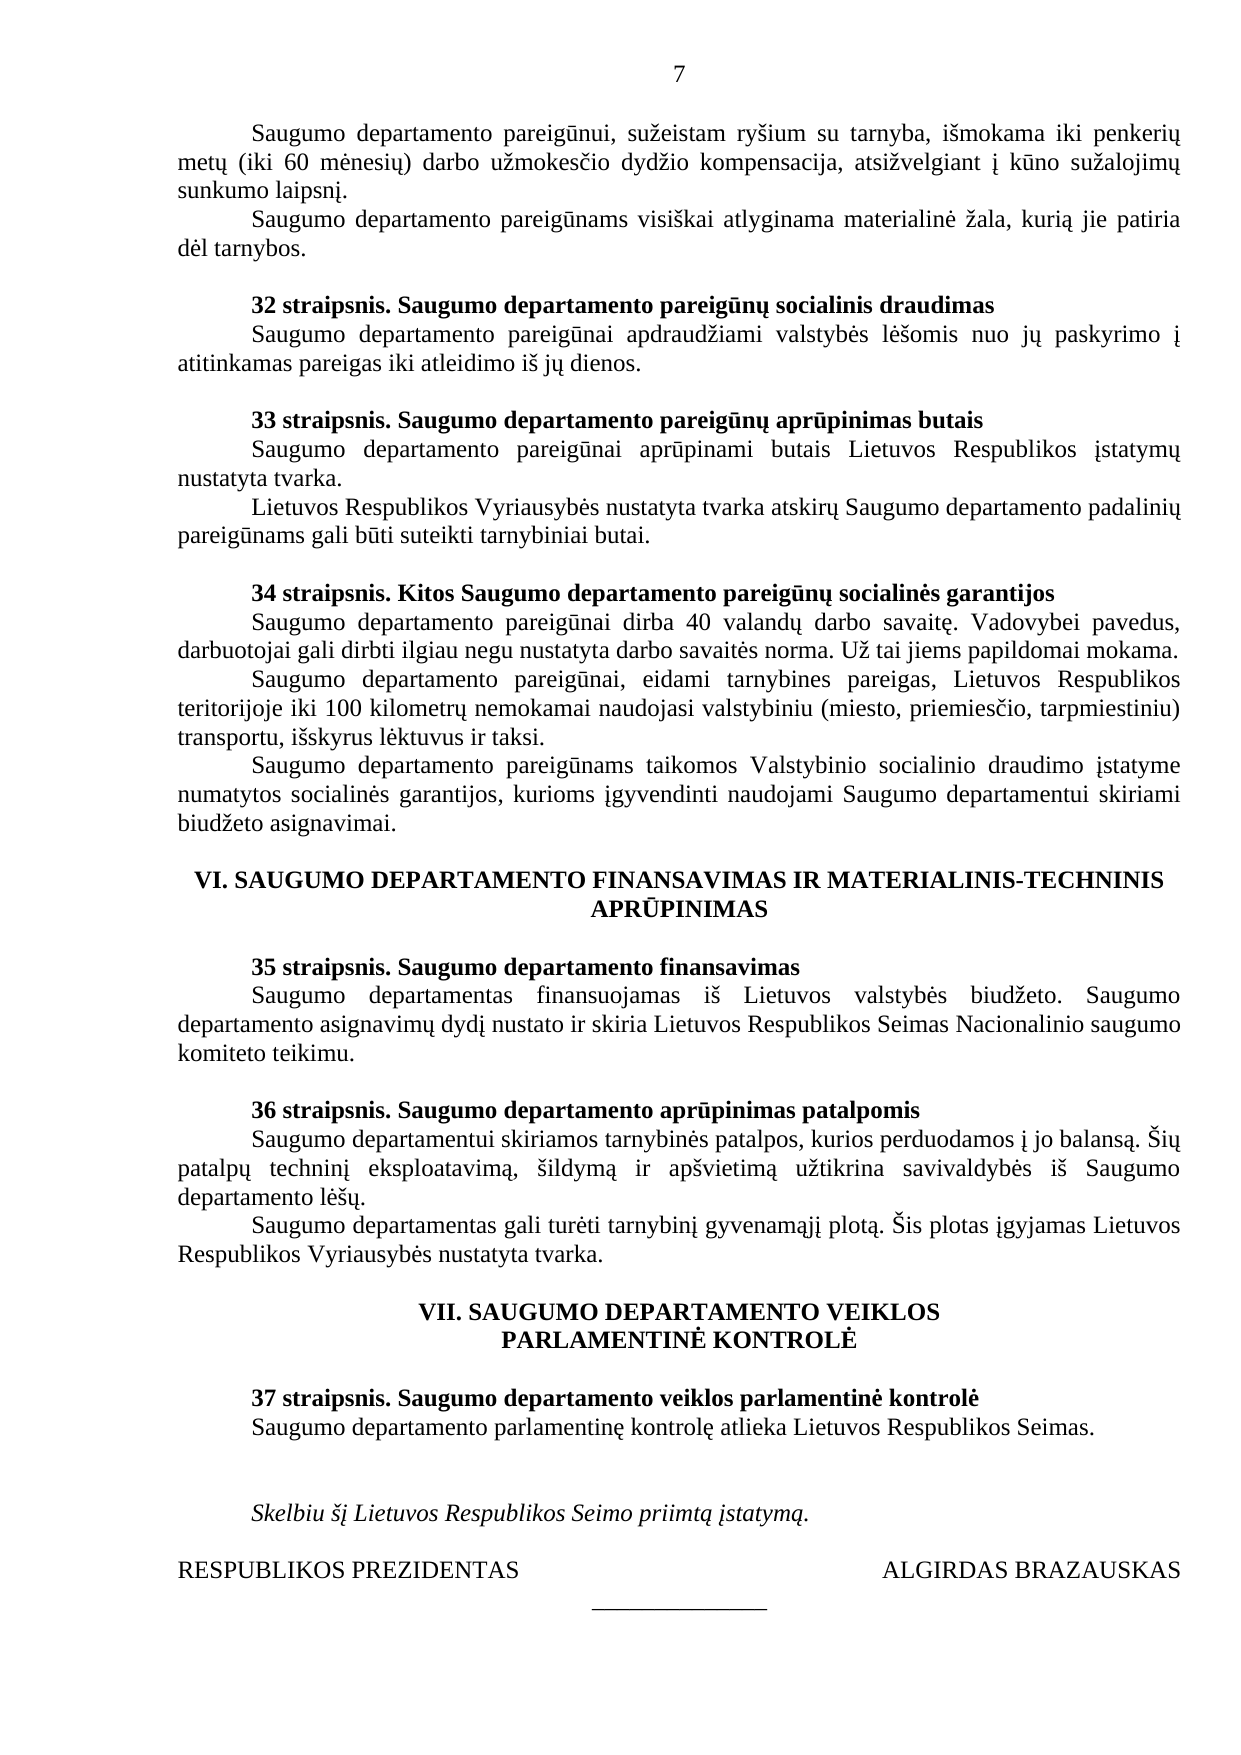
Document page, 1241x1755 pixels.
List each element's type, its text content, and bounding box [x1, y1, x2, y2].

text 35 straipsnis. Saugumo departamento finansavimas [177, 952, 1181, 981]
text 37 straipsnis. Saugumo departamento veiklos parlamentinė kontrolė [177, 1383, 1181, 1412]
text Saugumo departamento parlamentinę kontrolę atlieka Lietuvos Respublikos Seimas. [177, 1412, 1181, 1441]
text Lietuvos Respublikos Vyriausybės nustatyta tvarka atskirų Saugumo departamento padalinių pareigūnams gali būti suteikti tarnybiniai butai. [177, 492, 1181, 549]
text Saugumo departamento pareigūnai dirba 40 valandų darbo savaitę. Vadovybei pavedus, darbuotojai gali dirbti ilgiau negu nustatyta darbo savaitės norma. Už tai jiems papildomai mokama. [177, 607, 1181, 664]
text Saugumo departamento pareigūnai, eidami tarnybines pareigas, Lietuvos Respublikos teritorijoje iki 100 kilometrų nemokamai naudojasi valstybiniu (miesto, priemiesčio, tarpmiestiniu) transportu, išskyrus lėktuvus ir taksi. [177, 664, 1181, 751]
text Saugumo departamento pareigūnui, sužeistam ryšium su tarnyba, išmokama iki penkerių metų (iki 60 mėnesių) darbo užmokesčio dydžio kompensacija, atsižvelgiant į kūno sužalojimų sunkumo laipsnį. [177, 118, 1181, 204]
text Saugumo departamento pareigūnams taikomos Valstybinio socialinio draudimo įstatyme numatytos socialinės garantijos, kurioms įgyvendinti naudojami Saugumo departamentui skiriami biudžeto asignavimai. [177, 751, 1181, 837]
text Saugumo departamento pareigūnams visiškai atlyginama materialinė žala, kurią jie patiria dėl tarnybos. [177, 204, 1181, 262]
text Saugumo departamento pareigūnai apdraudžiami valstybės lėšomis nuo jų paskyrimo į atitinkamas pareigas iki atleidimo iš jų dienos. [177, 319, 1181, 377]
text Saugumo departamentas gali turėti tarnybinį gyvenamąjį plotą. Šis plotas įgyjamas Lietuvos Respublikos Vyriausybės nustatyta tvarka. [177, 1211, 1181, 1268]
text VII. SAUGUMO DEPARTAMENTO VEIKLOS [177, 1297, 1181, 1326]
text RESPUBLIKOS PREZIDENTAS ALGIRDAS BRAZAUSKAS [177, 1556, 1181, 1584]
text 32 straipsnis. Saugumo departamento pareigūnų socialinis draudimas [177, 291, 1181, 319]
text Skelbiu šį Lietuvos Respublikos Seimo priimtą įstatymą. [177, 1498, 1181, 1527]
text PARLAMENTINĖ KONTROLĖ [177, 1326, 1181, 1354]
text VI. SAUGUMO DEPARTAMENTO FINANSAVIMAS IR MATERIALINIS-TECHNINIS [177, 866, 1181, 894]
text 34 straipsnis. Kitos Saugumo departamento pareigūnų socialinės garantijos [177, 578, 1181, 607]
text 33 straipsnis. Saugumo departamento pareigūnų aprūpinimas butais [177, 406, 1181, 434]
text Saugumo departamento pareigūnai aprūpinami butais Lietuvos Respublikos įstatymų nustatyta tvarka. [177, 434, 1181, 492]
text 36 straipsnis. Saugumo departamento aprūpinimas patalpomis [177, 1096, 1181, 1124]
text Saugumo departamentui skiriamos tarnybinės patalpos, kurios perduodamos į jo balansą. Šių patalpų techninį eksploatavimą, šildymą ir apšvietimą užtikrina savivaldybės iš Saugumo departamento lėšų. [177, 1124, 1181, 1211]
text Saugumo departamentas finansuojamas iš Lietuvos valstybės biudžeto. Saugumo departamento asignavimų dydį nustato ir skiria Lietuvos Respublikos Seimas Nacionalinio saugumo komiteto teikimu. [177, 981, 1181, 1067]
text ______________ [177, 1584, 1181, 1613]
text APRŪPINIMAS [177, 894, 1181, 923]
